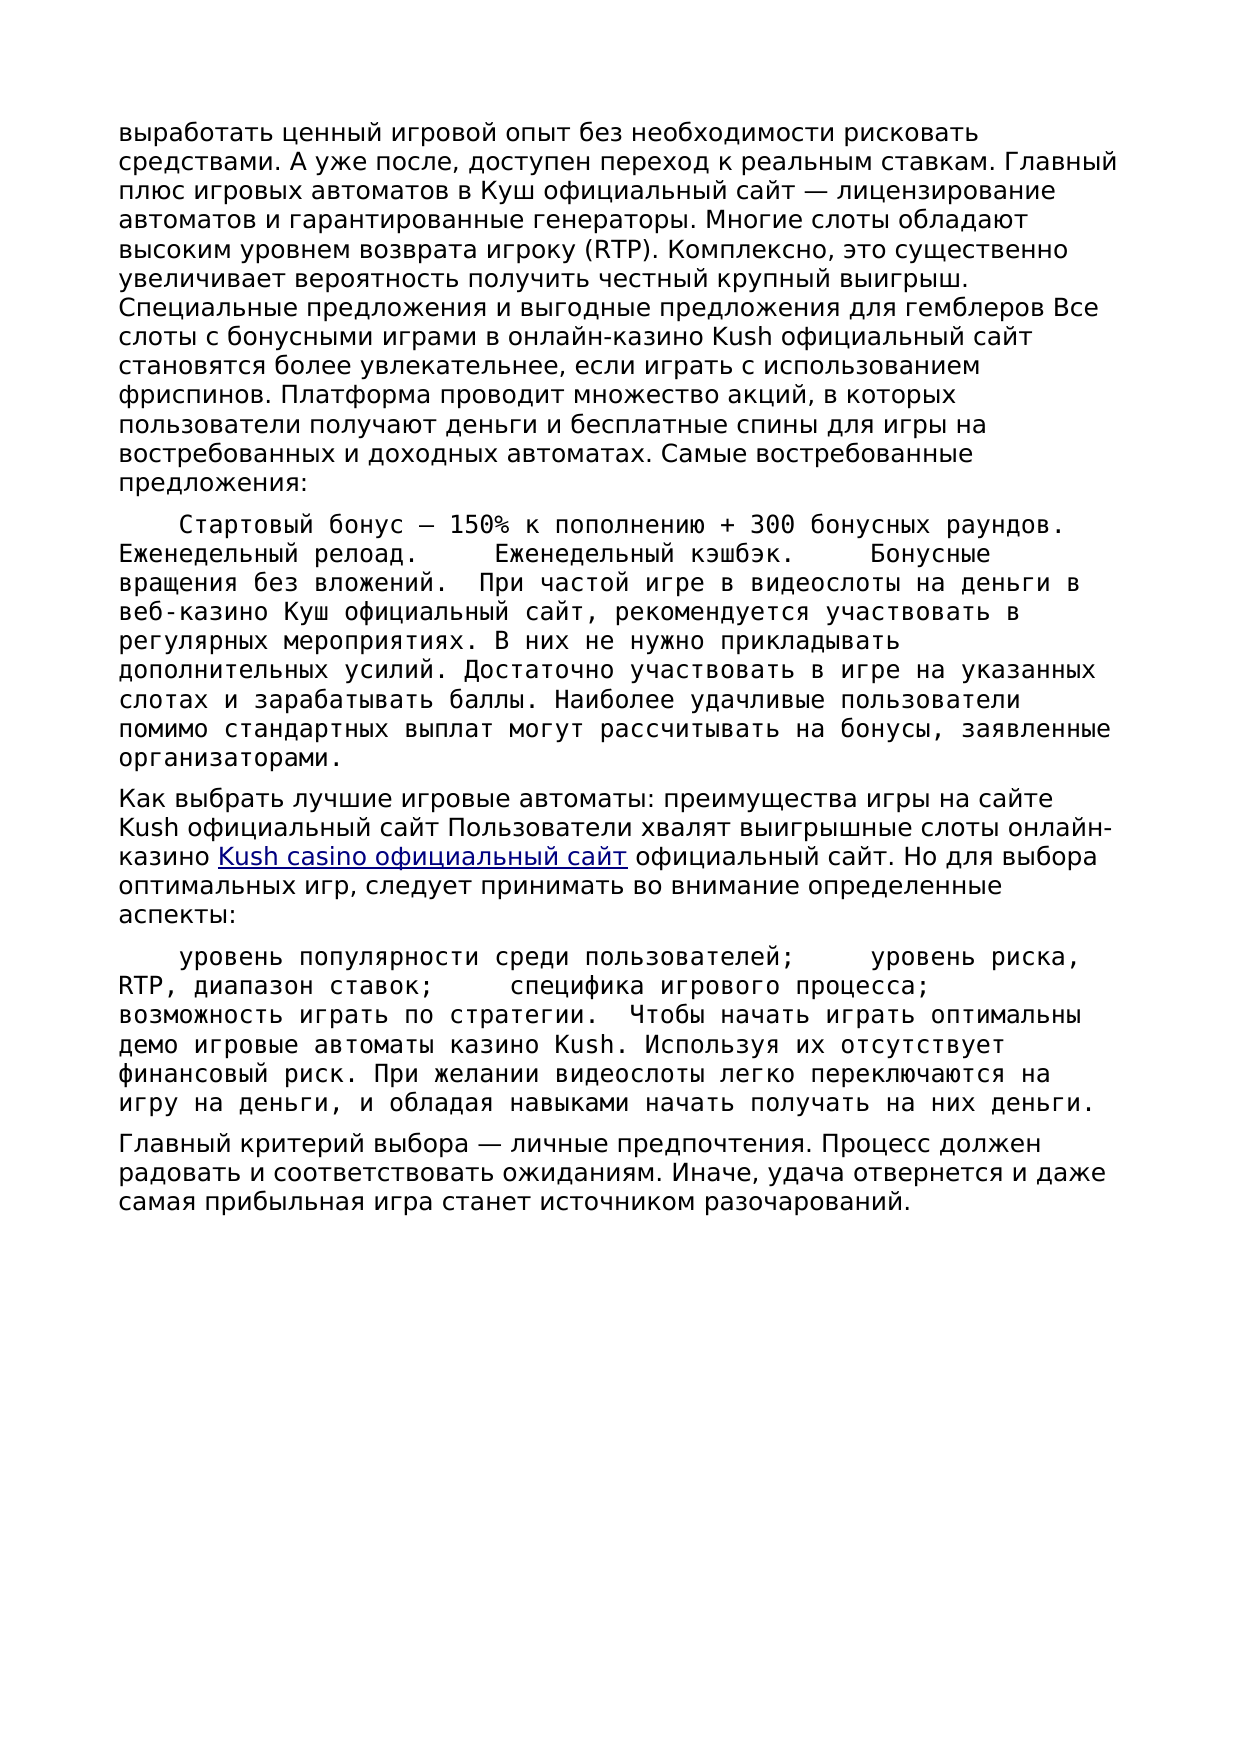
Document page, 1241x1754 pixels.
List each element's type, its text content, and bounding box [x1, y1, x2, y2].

text Как выбрать лучшие игровые автоматы: преимущества игры на сайте Kush официальный сайт Пользователи хвалят выигрышные слоты онлайн-казино Kush casino официальный сайт официальный сайт. Но для выбора оптимальных игр, следует принимать во внимание определенные аспекты: [118, 784, 1122, 930]
text Стартовый бонус – 150% к пополнению + 300 бонусных раундов. Еженедельный релоад. Еженедельный кэшбэк. Бонусные вращения без вложений. При частой игре в видеослоты на деньги в веб-казино Куш официальный сайт, рекомендуется участвовать в регулярных мероприятиях. В них не нужно прикладывать дополнительных усилий. Достаточно участвовать в игре на указанных слотах и зарабатывать баллы. Наиболее удачливые пользователи помимо стандартных выплат могут рассчитывать на бонусы, заявленные организаторами. [118, 510, 1122, 772]
text уровень популярности среди пользователей; уровень риска, RTP, диапазон ставок; специфика игрового процесса; возможность играть по стратегии. Чтобы начать играть оптимальны демо игровые автоматы казино Kush. Используя их отсутствует финансовый риск. При желании видеослоты легко переключаются на игру на деньги, и обладая навыками начать получать на них деньги. [118, 942, 1122, 1117]
text выработать ценный игровой опыт без необходимости рисковать средствами. А уже после, доступен переход к реальным ставкам. Главный плюс игровых автоматов в Куш официальный сайт — лицензирование автоматов и гарантированные генераторы. Многие слоты обладают высоким уровнем возврата игроку (RTP). Комплексно, это существенно увеличивает вероятность получить честный крупный выигрыш. Специальные предложения и выгодные предложения для гемблеров Все слоты с бонусными играми в онлайн-казино Kush официальный сайт становятся более увлекательнее, если играть с использованием фриспинов. Платформа проводит множество акций, в которых пользователи получают деньги и бесплатные спины для игры на востребованных и доходных автоматах. Самые востребованные предложения: [118, 118, 1122, 497]
text Главный критерий выбора — личные предпочтения. Процесс должен радовать и соответствовать ожиданиям. Иначе, удача отвернется и даже самая прибыльная игра станет источником разочарований. [118, 1129, 1122, 1217]
